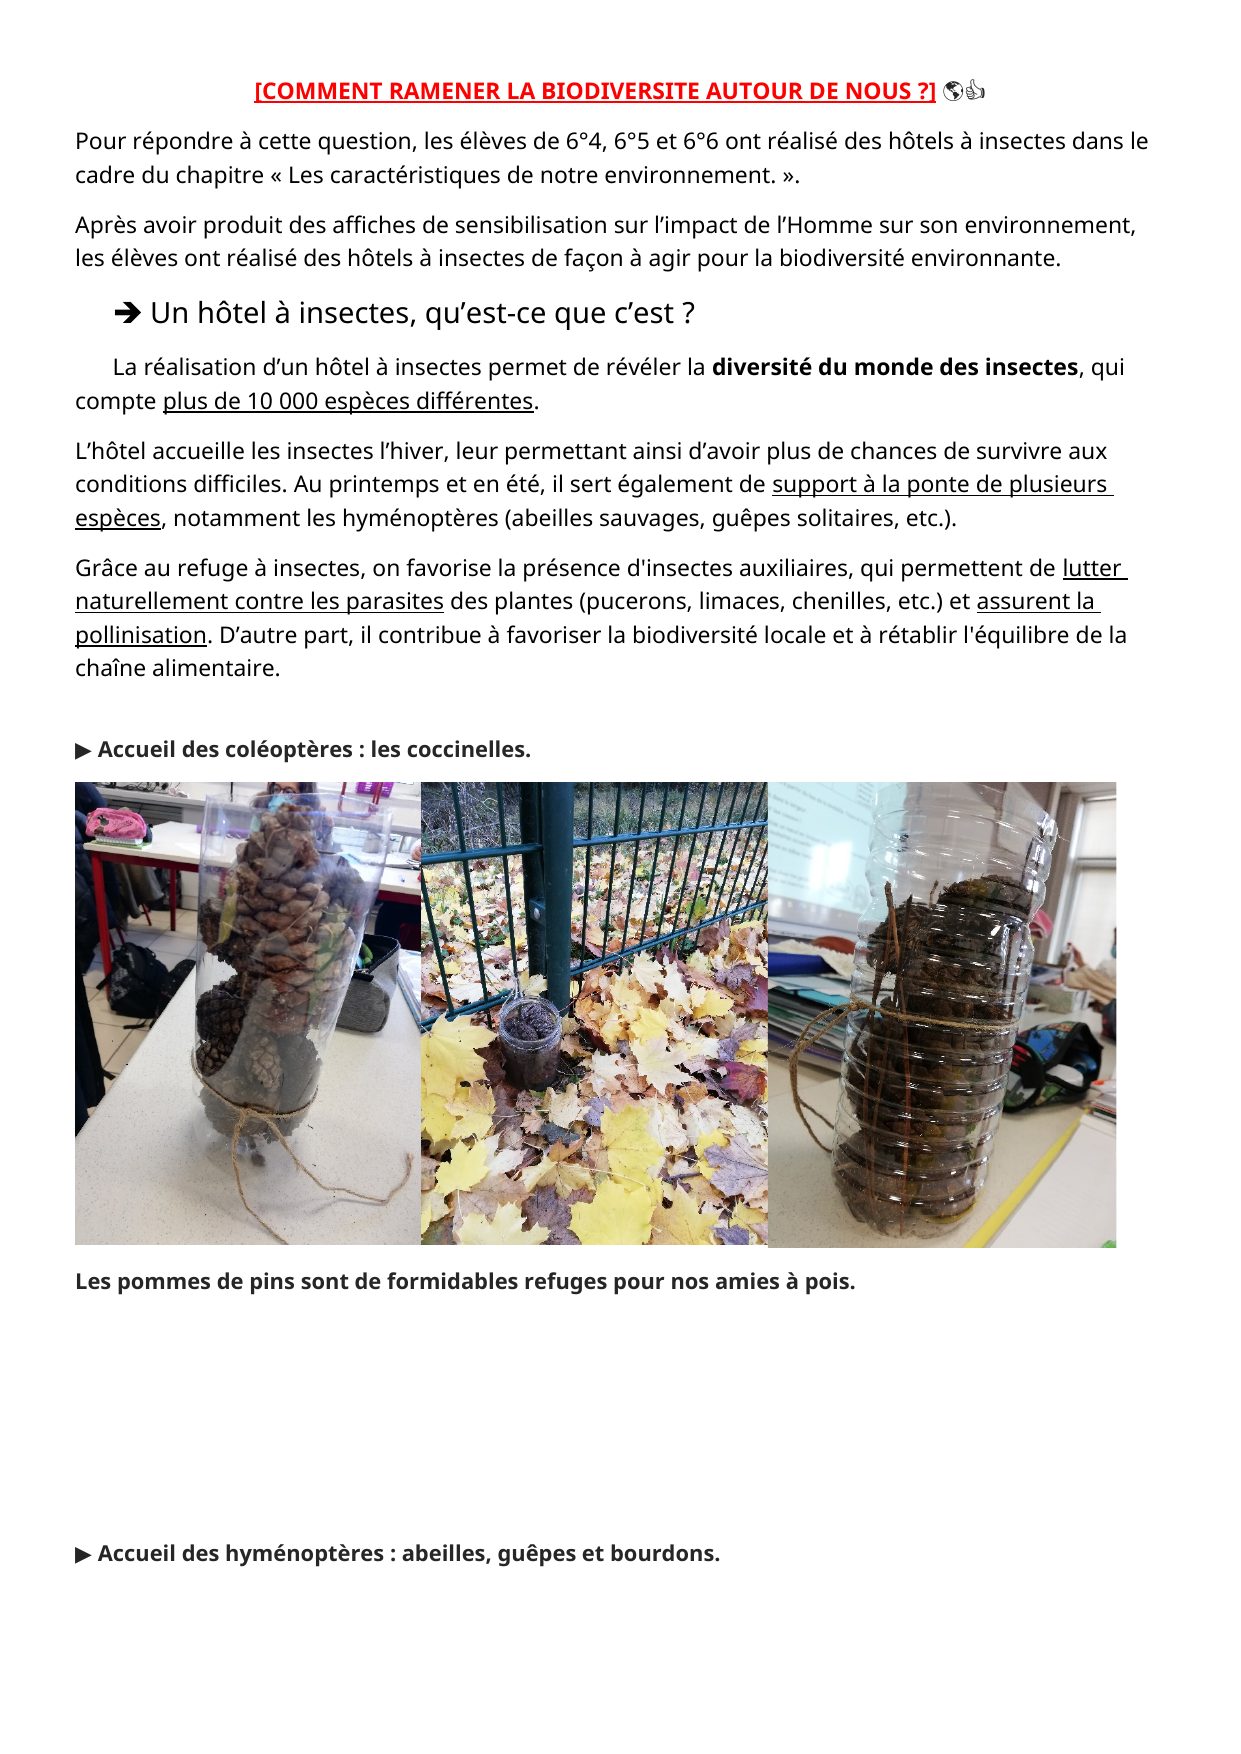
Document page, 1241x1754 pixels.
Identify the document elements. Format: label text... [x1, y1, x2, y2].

picture [75, 782, 1117, 1248]
text ▶ Accueil des coléoptères : les coccinelles. [75, 702, 1165, 764]
text L’hôtel accueille les insectes l’hiver, leur permettant ainsi d’avoir plus de chances de survivre aux conditions difficiles. Au printemps et en été, il sert également de support à la ponte de plusieurs espèces, notamment les hyménoptères (abeilles sauvages, guêpes solitaires, etc.). [75, 435, 1165, 533]
text Pour répondre à cette question, les élèves de 6°4, 6°5 et 6°6 ont réalisé des hôtels à insectes dans le cadre du chapitre « Les caractéristiques de notre environnement. ». [75, 125, 1165, 190]
text Les pommes de pins sont de formidables refuges pour nos amies à pois. [75, 1266, 1165, 1326]
text ▶ Accueil des hyménoptères : abeilles, guêpes et bourdons. [75, 1538, 1165, 1568]
text Après avoir produit des affiches de sensibilisation sur l’impact de l’Homme sur son environnement, les élèves ont réalisé des hôtels à insectes de façon à agir pour la biodiversité environnante. [75, 209, 1165, 273]
text Grâce au refuge à insectes, on favorise la présence d'insectes auxiliaires, qui permettent de lutter naturellement contre les parasites des plantes (pucerons, limaces, chenilles, etc.) et assurent la pollinisation. D’autre part, il contribue à favoriser la biodiversité locale et à rétablir l'équilibre de la chaîne alimentaire. [75, 552, 1165, 683]
text La réalisation d’un hôtel à insectes permet de révéler la diversité du monde des insectes, qui compte plus de 10 000 espèces différentes. [75, 351, 1165, 416]
text [COMMENT RAMENER LA BIODIVERSITE AUTOUR DE NOUS ?] 🌎👍 [75, 75, 1165, 106]
list Un hôtel à insectes, qu’est-ce que c’est ? [112, 292, 1165, 332]
